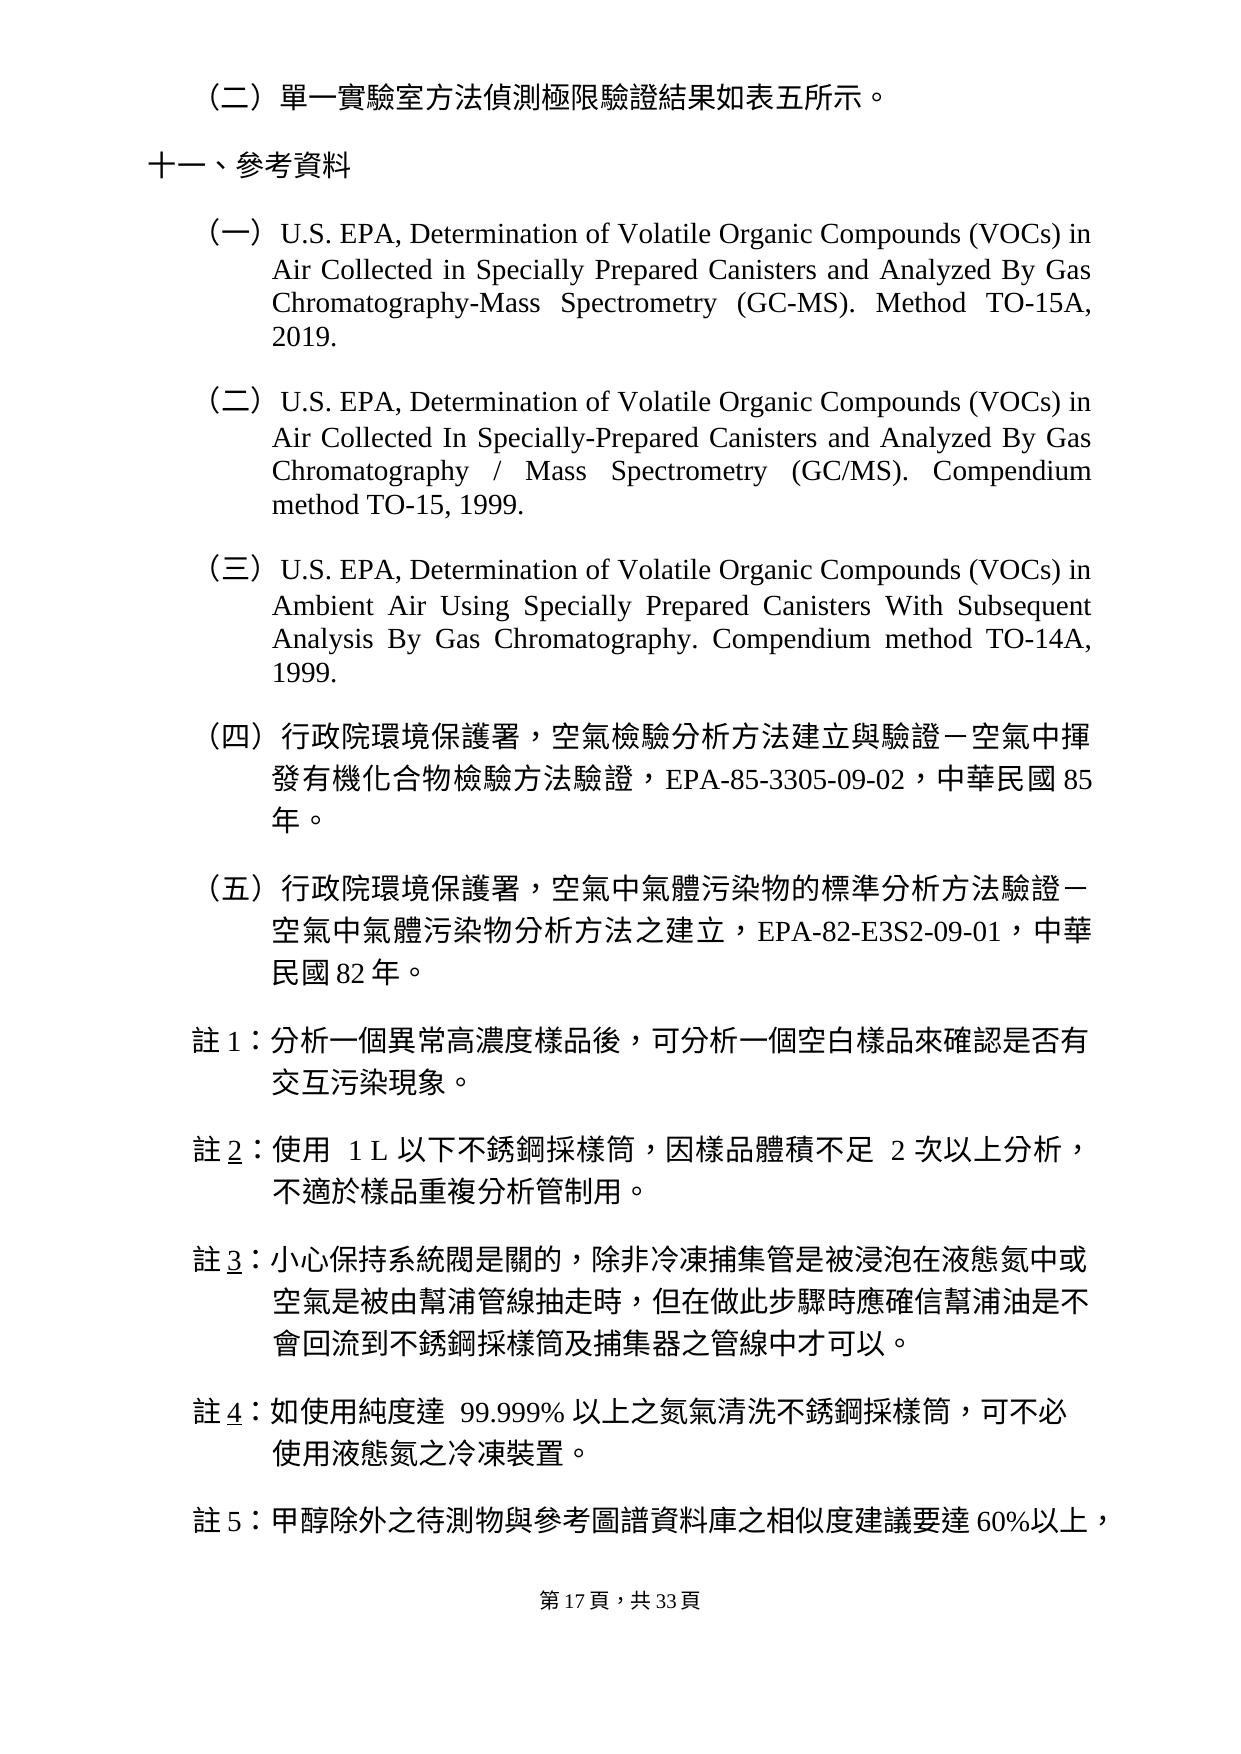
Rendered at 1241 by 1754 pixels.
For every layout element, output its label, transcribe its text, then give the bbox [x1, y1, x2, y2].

text （五）行政院環境保護署，空氣中氣體污染物的標準分析方法驗證－空氣中氣體污染物分析方法之建立，EPA-82-E3S2-09-01，中華民國82年。 [191, 865, 1092, 992]
text 註3：小心保持系統閥是關的，除非冷凍捕集管是被浸泡在液態氮中或空氣是被由幫浦管線抽走時，但在做此步驟時應確信幫浦油是不會回流到不銹鋼採樣筒及捕集器之管線中才可以。 [192, 1236, 1092, 1363]
text （四）行政院環境保護署，空氣檢驗分析方法建立與驗證－空氣中揮發有機化合物檢驗方法驗證，EPA-85-3305-09-02，中華民國85年。 [191, 713, 1092, 840]
text 註4：如使用純度達 99.999% 以上之氮氣清洗不銹鋼採樣筒，可不必使用液態氮之冷凍裝置。 [192, 1388, 1092, 1473]
text 註5：甲醇除外之待測物與參考圖譜資料庫之相似度建議要達60%以上，若未達60%則至少選擇一對主要特性離子與次要特性離子計算相對強度，其與參考質譜之相對強度差異在 ± 30 %以內，參考質譜可取自分析之標準品（檢量線中點濃度或檢量線各濃度點之平均）或參考資料庫。 [192, 1498, 1092, 1540]
text 註2：使用 1 L 以下不銹鋼採樣筒，因樣品體積不足 2 次以上分析，不適於樣品重複分析管制用。 [192, 1127, 1092, 1211]
text 註1：分析一個異常高濃度樣品後，可分析一個空白樣品來確認是否有交互污染現象。 [191, 1017, 1092, 1102]
text （二）單一實驗室方法偵測極限驗證結果如表五所示。 [191, 75, 1092, 117]
text 十一、參考資料 [148, 142, 1092, 184]
text （一）U.S. EPA, Determination of Volatile Organic Compounds (VOCs) in Air Collected in Specially Prepared Canisters and Analyzed By Gas Chromatography-Mass Spectrometry (GC-MS). Method TO-15A, 2019. [191, 209, 1092, 352]
text （二）U.S. EPA, Determination of Volatile Organic Compounds (VOCs) in Air Collected In Specially-Prepared Canisters and Analyzed By Gas Chromatography / Mass Spectrometry (GC/MS). Compendium method TO-15, 1999. [191, 377, 1092, 520]
text （三）U.S. EPA, Determination of Volatile Organic Compounds (VOCs) in Ambient Air Using Specially Prepared Canisters With Subsequent Analysis By Gas Chromatography. Compendium method TO-14A, 1999. [191, 545, 1092, 688]
